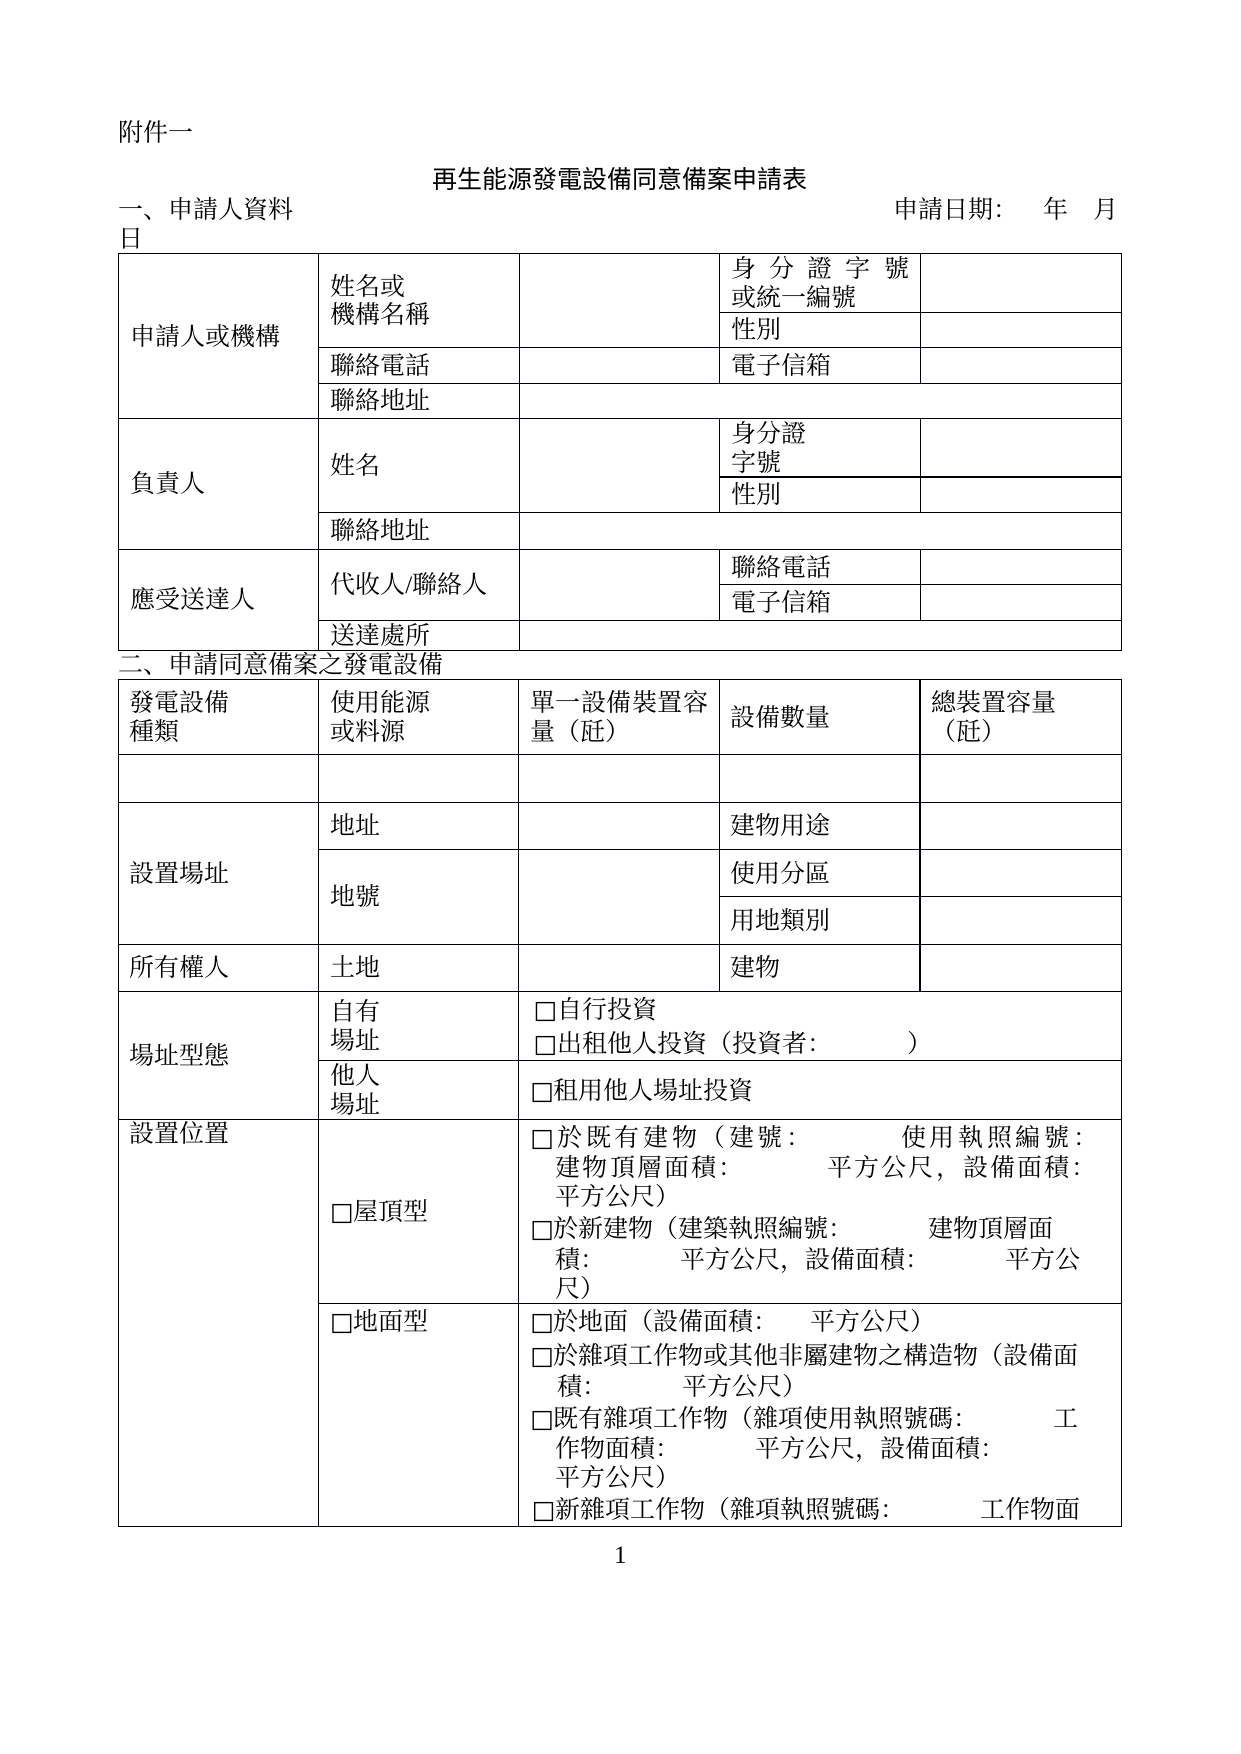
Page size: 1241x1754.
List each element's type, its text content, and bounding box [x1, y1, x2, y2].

table_cell [520, 419, 719, 512]
table_cell [519, 850, 719, 943]
table_cell □自行投資 □出租他人投資（投資者： ） [519, 992, 1121, 1060]
table_header 發電設備 種類 [119, 680, 318, 754]
table_cell 性別 [720, 313, 920, 347]
table_cell [921, 803, 1121, 849]
table_cell [921, 550, 1121, 584]
table_cell 建物用途 [720, 803, 919, 849]
table_cell □地面型 [319, 1304, 518, 1526]
table_cell 用地類別 [720, 897, 919, 943]
table_cell [921, 850, 1121, 896]
table_header [520, 254, 719, 347]
table_cell [921, 585, 1121, 620]
table_header 單一設備裝置容量（瓩） [519, 680, 719, 754]
table_cell 他人 場址 [319, 1061, 518, 1118]
table_cell [921, 419, 1121, 476]
table_header 設備數量 [720, 680, 919, 754]
table_cell 電子信箱 [720, 585, 920, 620]
table_cell 地址 [319, 803, 518, 849]
table_cell [520, 384, 1121, 418]
table_cell □於地面（設備面積： 平方公尺） □於雜項工作物或其他非屬建物之構造物（設備面積： 平方公尺） □既有雜項工作物（雜項使用執照號碼： 工作物面積： 平方公尺，設備面積： 平方公尺） □新雜項工作物（雜項執照號碼： 工作物面 [519, 1304, 1121, 1526]
table_cell 身分證 字號 [720, 419, 920, 476]
table_cell 代收人/聯絡人 [319, 550, 519, 620]
table_cell 設置位置 [119, 1120, 318, 1526]
table_cell [520, 621, 1121, 649]
table_cell [921, 478, 1121, 512]
table_cell 所有權人 [119, 945, 318, 991]
table_cell 電子信箱 [720, 348, 920, 382]
table_cell 負責人 [119, 419, 318, 549]
table_header 身分證字號 或統一編號 [720, 254, 920, 312]
table_cell 聯絡地址 [319, 384, 519, 418]
table_header [921, 254, 1121, 312]
text 再生能源發電設備同意備案申請表 [118, 159, 1122, 196]
table_cell 地號 [319, 850, 518, 943]
table_cell 送達處所 [319, 621, 519, 649]
table_cell 聯絡電話 [720, 550, 920, 584]
table_cell [921, 313, 1121, 347]
table_cell [720, 755, 919, 802]
table_cell 聯絡地址 [319, 513, 519, 549]
table_header 總裝置容量 （瓩） [921, 680, 1121, 754]
table_cell □租用他人場址投資 [519, 1061, 1121, 1118]
table_cell [119, 755, 318, 802]
table_cell [921, 755, 1121, 802]
table_cell [921, 897, 1121, 943]
table_cell 建物 [720, 945, 919, 991]
table_cell 使用分區 [720, 850, 919, 896]
table_cell [519, 803, 719, 849]
table_header 使用能源 或料源 [319, 680, 518, 754]
table_cell [519, 755, 719, 802]
table_cell 姓名 [319, 419, 519, 512]
text 二、申請同意備案之發電設備 [118, 651, 1122, 679]
table_cell [921, 348, 1121, 382]
table_cell 自有 場址 [319, 992, 518, 1060]
table_cell □屋頂型 [319, 1120, 518, 1303]
table_cell 性別 [720, 478, 920, 512]
table_cell 土地 [319, 945, 518, 991]
table_cell □於既有建物（建號： 使用執照編號： 建物頂層面積： 平方公尺，設備面積： 平方公尺） □於新建物（建築執照編號： 建物頂層面積： 平方公尺，設備面積： 平方公尺） [519, 1120, 1121, 1303]
table_cell [520, 348, 719, 382]
table_cell [921, 945, 1121, 991]
table_cell 場址型態 [119, 992, 318, 1118]
table_cell 設置場址 [119, 803, 318, 943]
text 一、申請人資料 申請日期： 年 月 日 [118, 196, 1122, 253]
table_cell [519, 945, 719, 991]
text 附件一 [118, 118, 1122, 147]
table_cell 應受送達人 [119, 550, 318, 649]
table_cell [520, 513, 1121, 549]
table_header 姓名或 機構名稱 [319, 254, 519, 347]
table_header 申請人或機構 [119, 254, 318, 418]
table_cell 聯絡電話 [319, 348, 519, 382]
table_cell [520, 550, 719, 620]
table_cell [319, 755, 518, 802]
